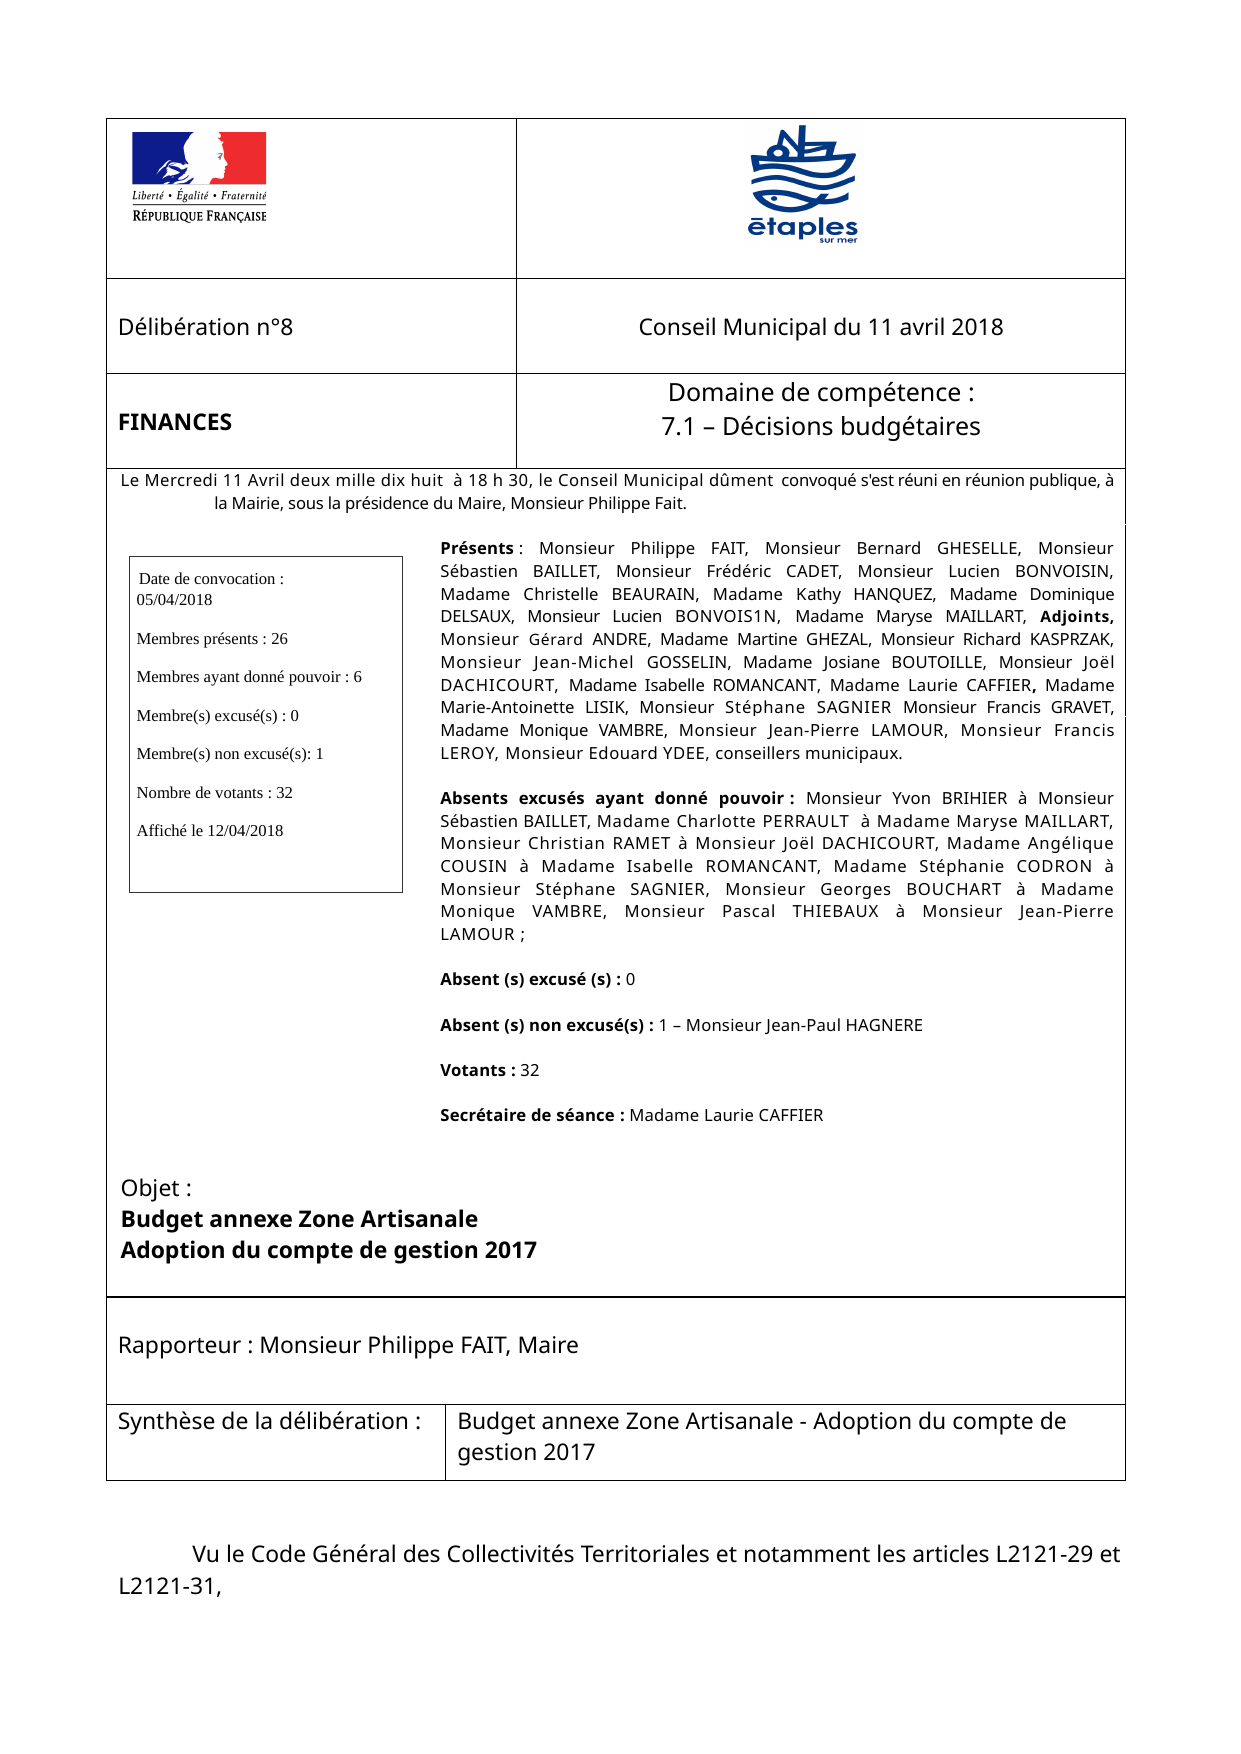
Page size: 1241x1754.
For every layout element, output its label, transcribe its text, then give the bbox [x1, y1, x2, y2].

picture [743, 121, 864, 247]
table_header [107, 133, 516, 278]
table_cell Délibération n°8 [107, 279, 516, 373]
table_header [107, 119, 516, 132]
table_cell Le Mercredi 11 Avril deux mille dix huit à 18 h 30, le Conseil Municipal dûment convoqué s'est réuni en réunion publique, à la Mairie, sous la présidence du Maire, Monsieur Philippe Fait. Présents : Monsieur Philippe FAIT, Monsieur Bernard GHESELLE, Monsieur Sébastien BAILLET, Monsieur Frédéric CADET, Monsieur Lucien BONVOISIN, Madame Christelle BEAURAIN, Madame Kathy HANQUEZ, Madame Dominique DELSAUX, Monsieur Lucien BONVOIS1N, Madame Maryse MAILLART, Adjoints, Monsieur Gérard ANDRE, Madame Martine GHEZAL, Monsieur Richard KASPRZAK, Monsieur Jean-Michel GOSSELIN, Madame Josiane BOUTOILLE, Monsieur Joël DACHICOURT, Madame Isabelle ROMANCANT, Madame Laurie CAFFIER, Madame Marie-Antoinette LISIK, Monsieur Stéphane SAGNIER Monsieur Francis GRAVET, Madame Monique VAMBRE, Monsieur Jean-Pierre LAMOUR, Monsieur Francis LEROY, Monsieur Edouard YDEE, conseillers municipaux. Absents excusés ayant donné pouvoir : Monsieur Yvon BRIHIER à Monsieur Sébastien BAILLET, Madame Charlotte PERRAULT à Madame Maryse MAILLART, Monsieur Christian RAMET à Monsieur Joël DACHICOURT, Madame Angélique COUSIN à Madame Isabelle ROMANCANT, Madame Stéphanie CODRON à Monsieur Stéphane SAGNIER, Monsieur Georges BOUCHART à Madame Monique VAMBRE, Monsieur Pascal THIEBAUX à Monsieur Jean-Pierre LAMOUR ; Absent (s) excusé (s) : 0 Absent (s) non excusé(s) : 1 – Monsieur Jean-Paul HAGNERE Votants : 32 Secrétaire de séance : Madame Laurie CAFFIER Objet : Budget annexe Zone Artisanale Adoption du compte de gestion 2017 [107, 469, 1125, 1296]
table_cell Budget annexe Zone Artisanale - Adoption du compte de gestion 2017 [446, 1405, 1125, 1480]
text Vu le Code Général des Collectivités Territoriales et notamment les articles L2121-29 et L2121-31, [118, 1538, 1122, 1601]
picture [132, 132, 267, 223]
table_header [517, 119, 1125, 278]
table_cell FINANCES [107, 374, 516, 468]
table_cell Rapporteur : Monsieur Philippe FAIT, Maire [107, 1298, 1125, 1404]
table_cell Conseil Municipal du 11 avril 2018 [517, 279, 1125, 373]
table_cell Domaine de compétence : 7.1 – Décisions budgétaires [517, 374, 1125, 468]
table_cell Synthèse de la délibération : [107, 1405, 445, 1480]
